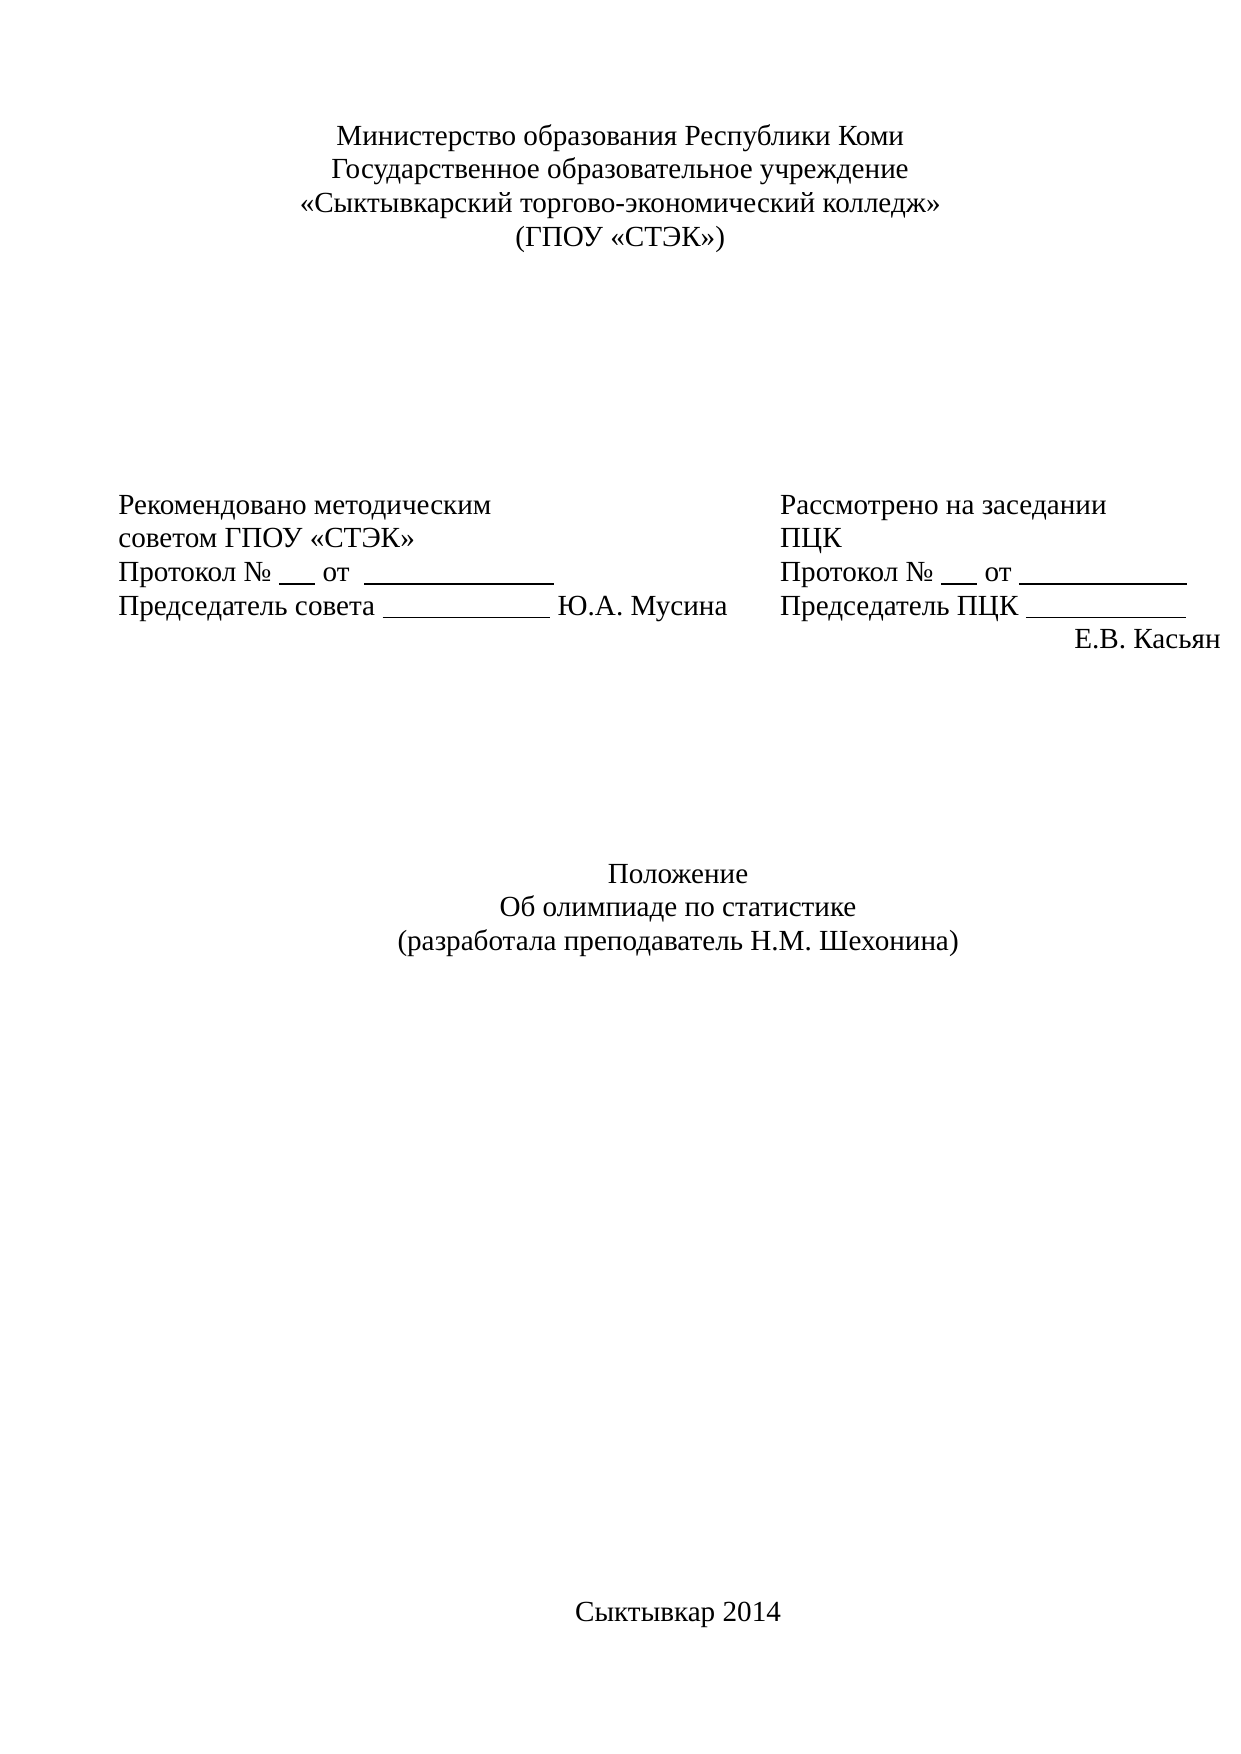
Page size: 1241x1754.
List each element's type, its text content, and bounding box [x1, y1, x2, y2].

text (разработала преподаватель Н.М. Шехонина) [118, 923, 1238, 957]
text Рекомендовано методическим Рассмотрено на заседании [118, 487, 1122, 521]
text Министерство образования Республики Коми [118, 118, 1122, 152]
text Протокол № от Протокол № от [118, 554, 1205, 588]
text Об олимпиаде по статистике [118, 889, 1238, 923]
text Председатель совета Ю.А. Мусина Председатель ПЦК Е.В. Касьян [118, 588, 1238, 655]
text советом ГПОУ «СТЭК» ПЦК [118, 521, 1122, 554]
text Положение [118, 856, 1238, 889]
text Сыктывкар 2014 [118, 1594, 1238, 1627]
text «Сыктывкарский торгово-экономический колледж» (ГПОУ «СТЭК») [118, 185, 1122, 252]
text Государственное образовательное учреждение [118, 152, 1122, 185]
